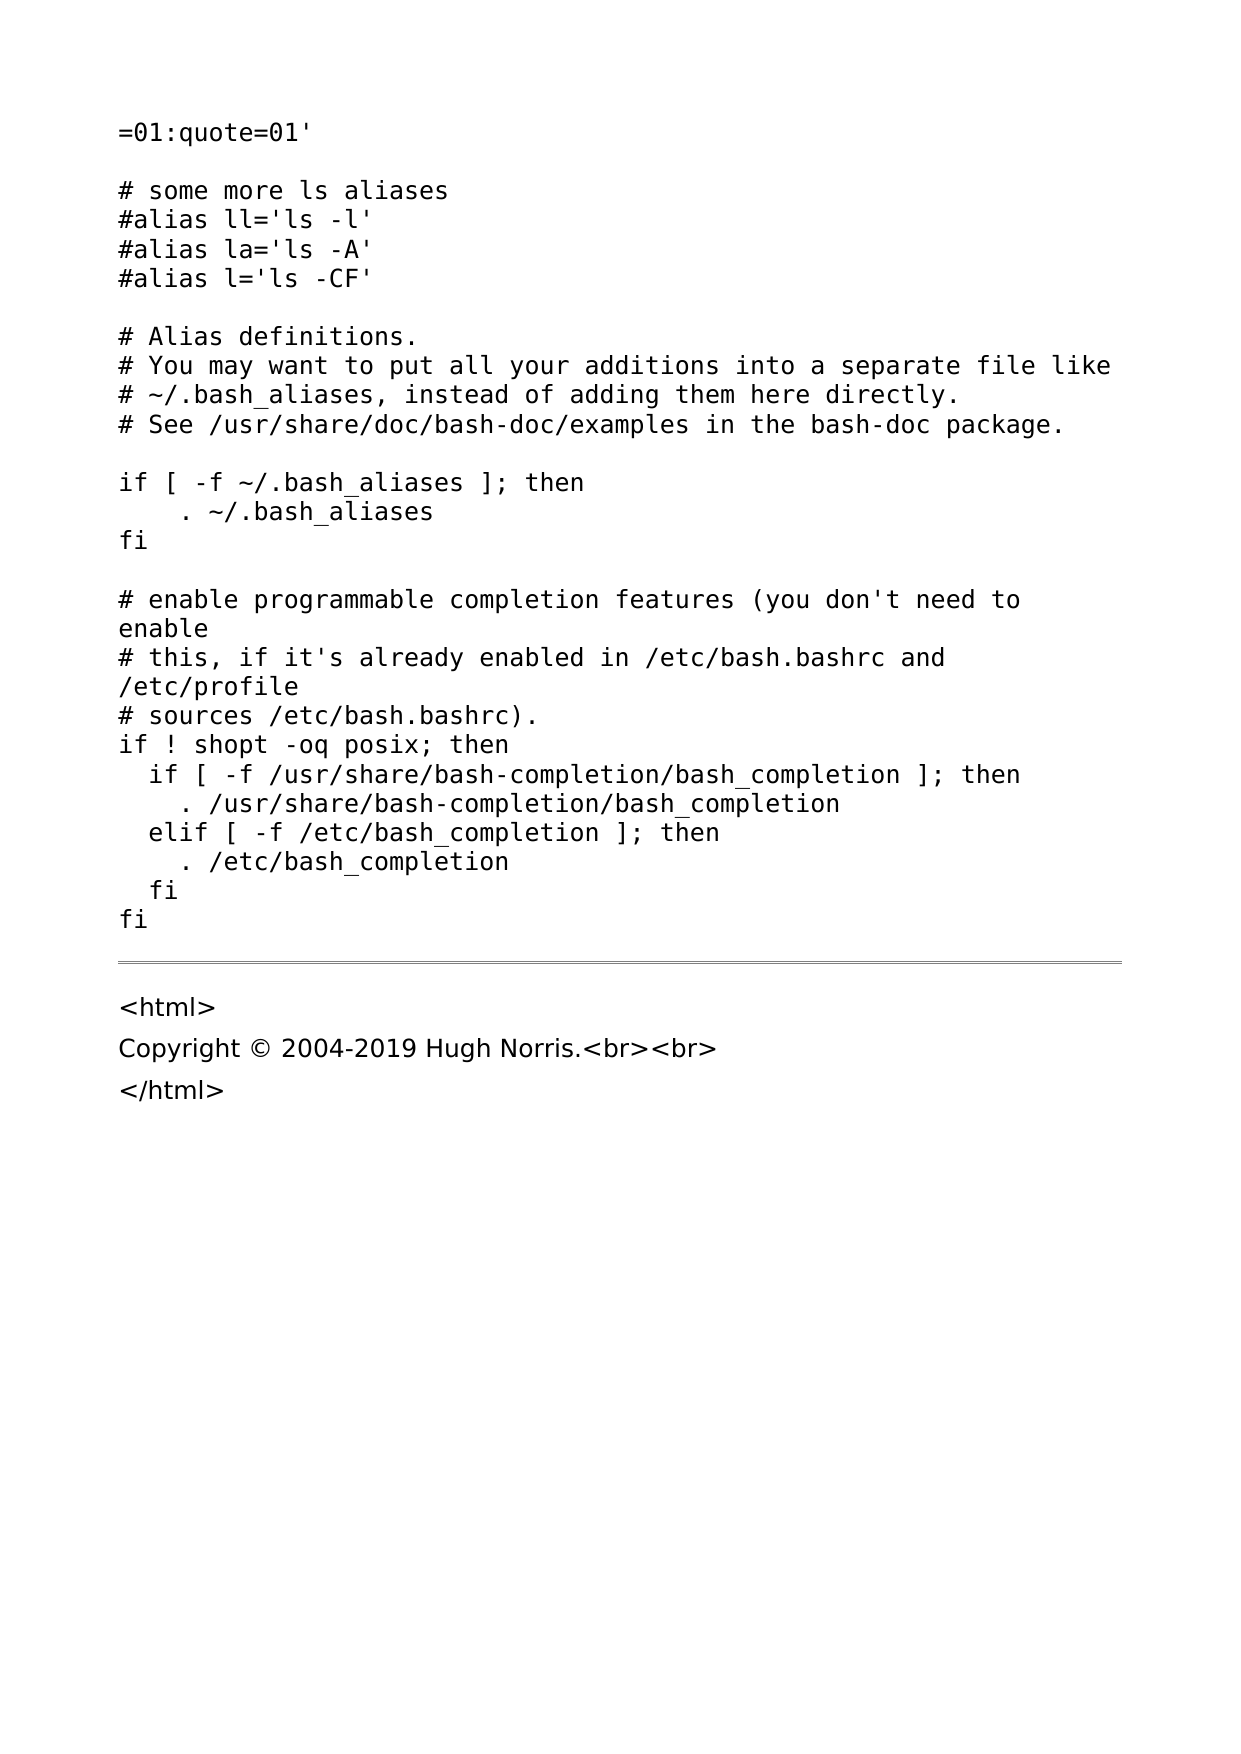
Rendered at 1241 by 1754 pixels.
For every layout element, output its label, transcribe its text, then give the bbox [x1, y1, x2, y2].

text =01:quote=01' # some more ls aliases #alias ll='ls -l' #alias la='ls -A' #alias l='ls -CF' # Alias definitions. # You may want to put all your additions into a separate file like # ~/.bash_aliases, instead of adding them here directly. # See /usr/share/doc/bash-doc/examples in the bash-doc package. if [ -f ~/.bash_aliases ]; then . ~/.bash_aliases fi # enable programmable completion features (you don't need to enable # this, if it's already enabled in /etc/bash.bashrc and /etc/profile # sources /etc/bash.bashrc). if ! shopt -oq posix; then if [ -f /usr/share/bash-completion/bash_completion ]; then . /usr/share/bash-completion/bash_completion elif [ -f /etc/bash_completion ]; then . /etc/bash_completion fi fi [118, 118, 1122, 935]
text Copyright © 2004-2019 Hugh Norris.<br><br> [118, 1034, 1122, 1064]
text <html> [118, 993, 1122, 1022]
text </html> [118, 1076, 1122, 1105]
